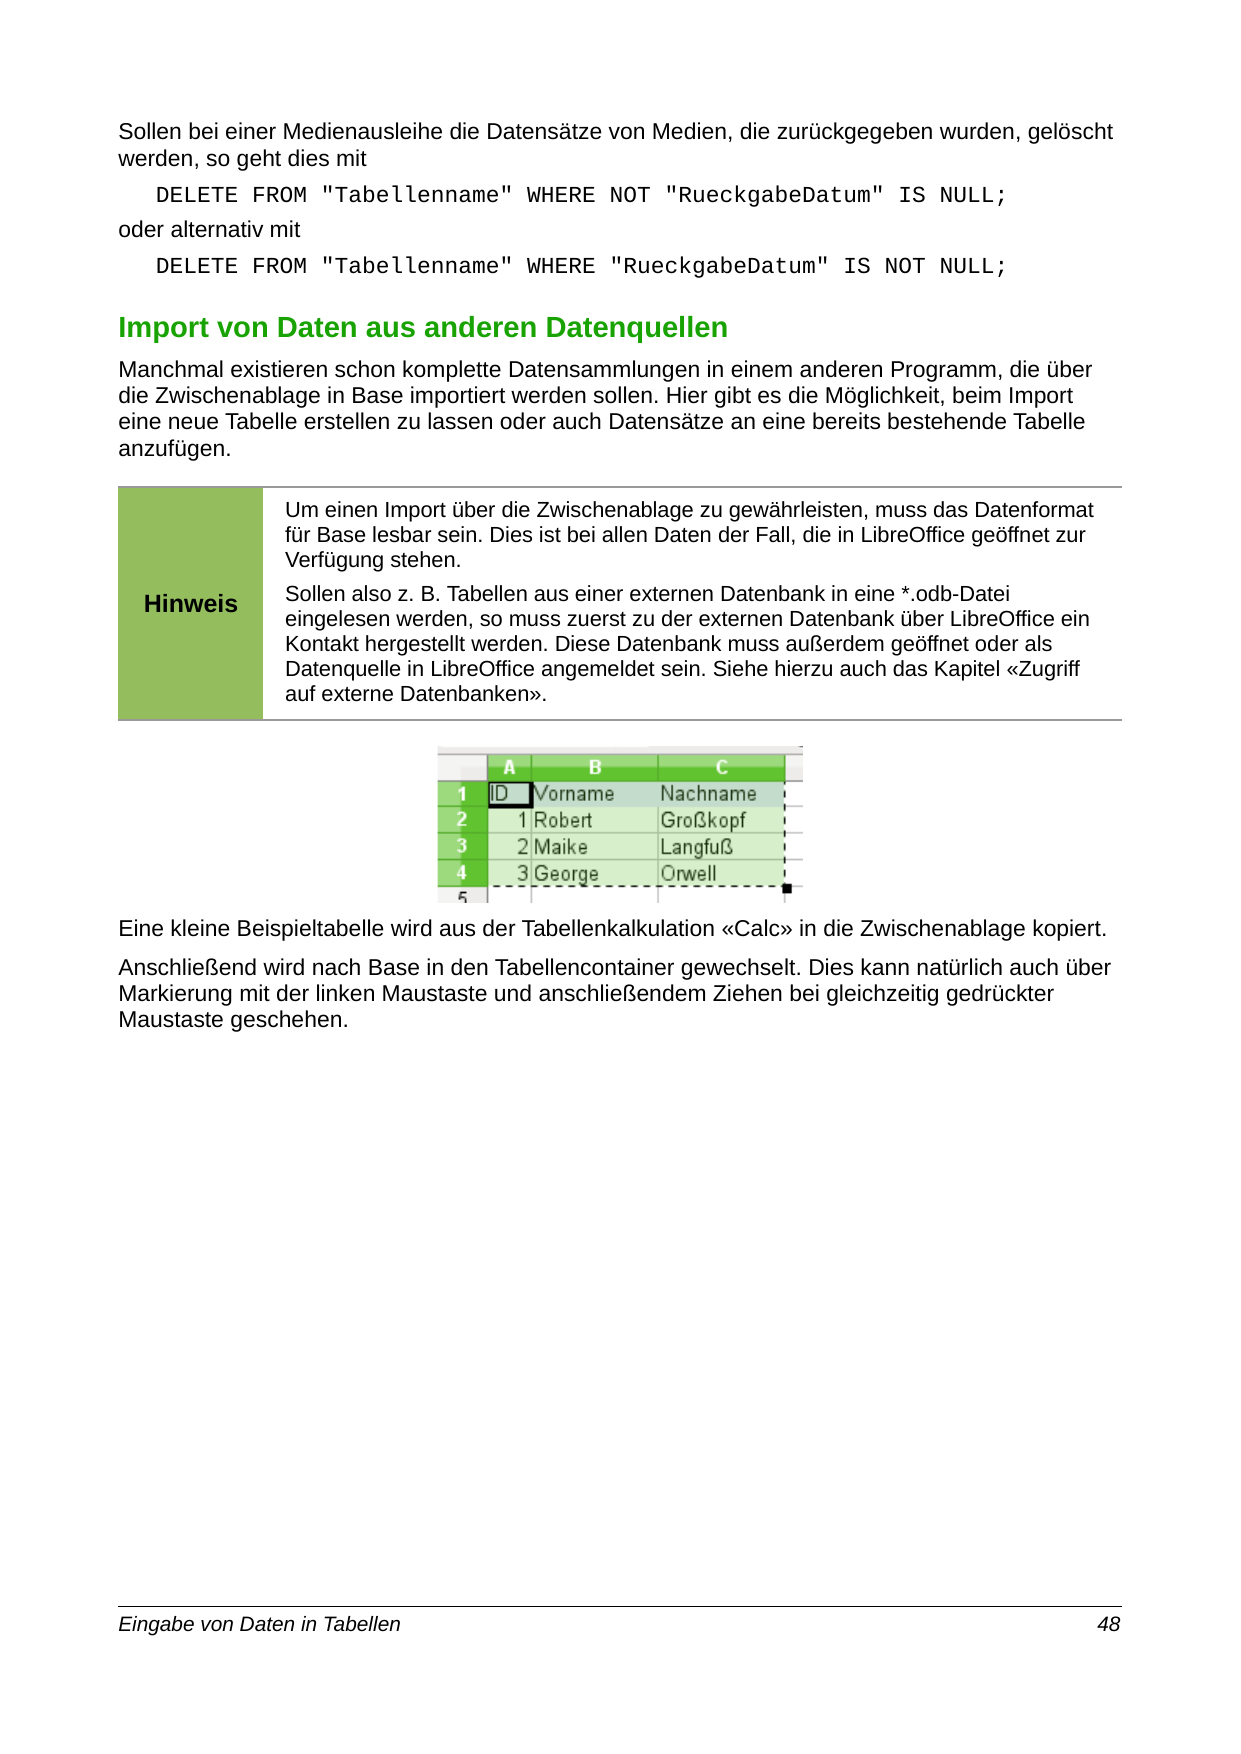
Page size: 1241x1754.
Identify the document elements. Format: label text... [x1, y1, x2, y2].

subtitle Import von Daten aus anderen Datenquellen [118, 309, 1122, 343]
text oder alternativ mit [118, 216, 1122, 242]
text Eine kleine Beispieltabelle wird aus der Tabellenkalkulation «Calc» in die Zwischenablage kopiert. [118, 915, 1122, 941]
text Sollen bei einer Medienausleihe die Datensätze von Medien, die zurückgegeben wurden, gelöscht werden, so geht dies mit [118, 118, 1122, 171]
table_header Um einen Import über die Zwischenablage zu gewährleisten, muss das Datenformat für Base lesbar sein. Dies ist bei allen Daten der Fall, die in LibreOffice geöffnet zur Verfügung stehen. Sollen also z. B. Tabellen aus einer externen Datenbank in eine *.odb-Datei eingelesen werden, so muss zuerst zu der externen Datenbank über LibreOffice ein Kontakt hergestellt werden. Diese Datenbank muss außerdem geöffnet oder als Datenquelle in LibreOffice angemeldet sein. Siehe hierzu auch das Kapitel «Zugriff auf externe Datenbanken». [264, 488, 1122, 719]
picture [437, 746, 803, 903]
text Manchmal existieren schon komplette Datensammlungen in einem anderen Programm, die über die Zwischenablage in Base importiert werden sollen. Hier gibt es die Möglichkeit, beim Import eine neue Tabelle erstellen zu lassen oder auch Datensätze an eine bereits bestehende Tabelle anzufügen. [118, 356, 1122, 461]
text DELETE FROM "Tabellenname" WHERE "RueckgabeDatum" IS NOT NULL; [156, 254, 1122, 280]
text DELETE FROM "Tabellenname" WHERE NOT "RueckgabeDatum" IS NULL; [156, 183, 1122, 209]
table_header Hinweis [118, 488, 263, 719]
text Anschließend wird nach Base in den Tabellencontainer gewechselt. Dies kann natürlich auch über Markierung mit der linken Maustaste und anschließendem Ziehen bei gleichzeitig gedrückter Maustaste geschehen. [118, 954, 1122, 1033]
